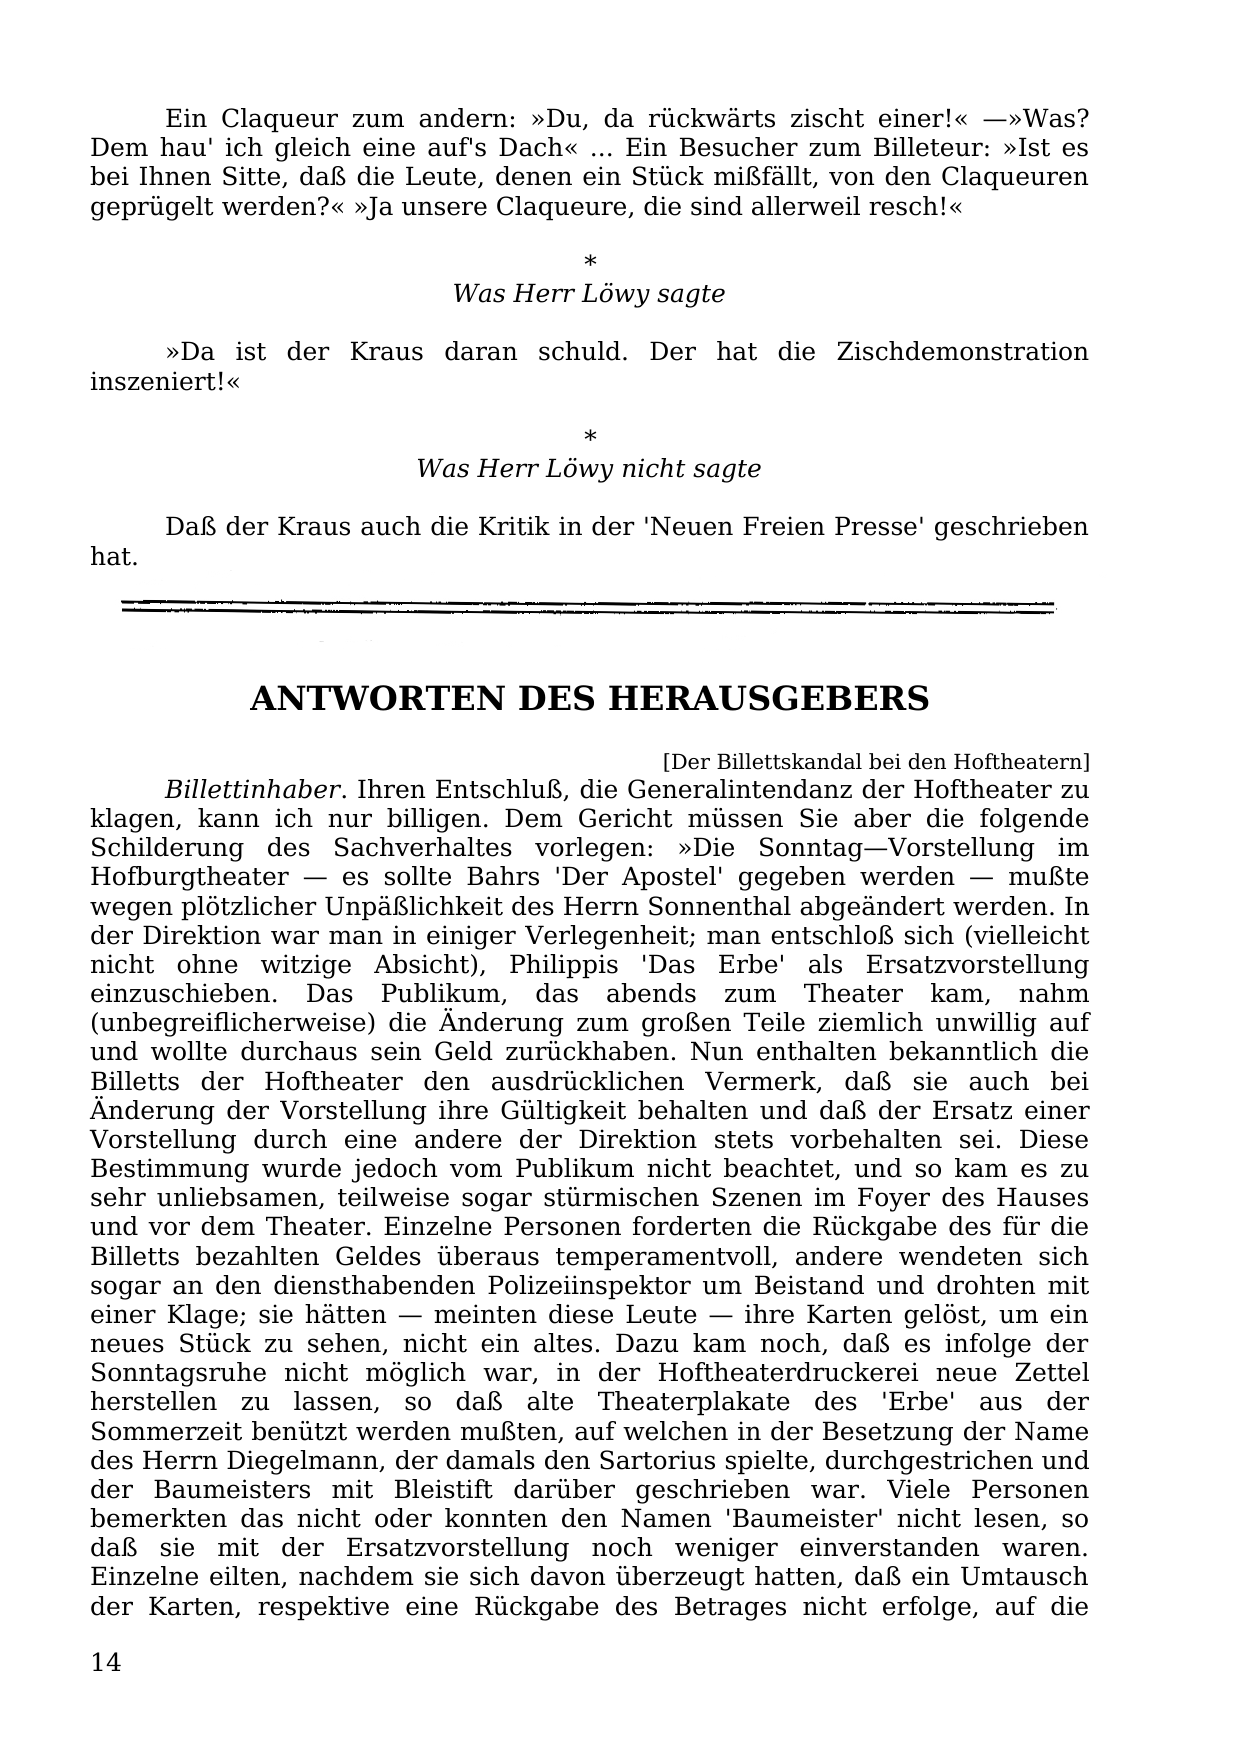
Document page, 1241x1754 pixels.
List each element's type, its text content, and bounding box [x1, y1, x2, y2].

picture [73, 570, 1108, 651]
text Billettinhaber. Ihren Entschluß, die Generalintendanz der Hoftheater zu klagen, kann ich nur billigen. Dem Gericht müssen Sie aber die folgende Schilderung des Sachverhaltes vorlegen: »Die Sonntag—Vorstellung im Hofburgtheater — es sollte Bahrs 'Der Apostel' gegeben werden — mußte wegen plötzlicher Unpäßlichkeit des Herrn Sonnenthal abgeändert werden. In der Direktion war man in einiger Verlegenheit; man entschloß sich (vielleicht nicht ohne witzige Absicht), Philippis 'Das Erbe' als Ersatzvorstellung einzuschieben. Das Publikum, das abends zum Theater kam, nahm (unbegreiflicherweise) die Änderung zum großen Teile ziemlich unwillig auf und wollte durchaus sein Geld zurückhaben. Nun enthalten bekanntlich die Billetts der Hoftheater den ausdrücklichen Vermerk, daß sie auch bei Änderung der Vorstellung ihre Gültigkeit behalten und daß der Ersatz einer Vorstellung durch eine andere der Direktion stets vorbehalten sei. Diese Bestimmung wurde jedoch vom Publikum nicht beachtet, und so kam es zu sehr unliebsamen, teilweise sogar stürmischen Szenen im Foyer des Hauses und vor dem Theater. Einzelne Personen forderten die Rückgabe des für die Billetts bezahlten Geldes überaus temperamentvoll, andere wendeten sich sogar an den diensthabenden Polizeiinspektor um Beistand und drohten mit einer Klage; sie hätten — meinten diese Leute — ihre Karten gelöst, um ein neues Stück zu sehen, nicht ein altes. Dazu kam noch, daß es infolge der Sonntagsruhe nicht möglich war, in der Hoftheaterdruckerei neue Zettel herstellen zu lassen, so daß alte Theaterplakate des 'Erbe' aus der Sommerzeit benützt werden mußten, auf welchen in der Besetzung der Name des Herrn Diegelmann, der damals den Sartorius spielte, durchgestrichen und der Baumeisters mit Bleistift darüber geschrieben war. Viele Personen bemerkten das nicht oder konnten den Namen 'Baumeister' nicht lesen, so daß sie mit der Ersatzvorstellung noch weniger einverstanden waren. Einzelne eilten, nachdem sie sich davon überzeugt hatten, daß ein Umtausch der Karten, respektive eine Rückgabe des Betrages nicht erfolge, auf die [90, 774, 1091, 1621]
text ANTWORTEN DES HERAUSGEBERS [90, 651, 1091, 718]
text [Der Billettskandal bei den Hoftheatern] [240, 745, 1091, 774]
text Daß der Kraus auch die Kritik in der 'Neuen Freien Presse' geschrieben hat. [90, 512, 1091, 570]
text Ein Claqueur zum andern: »Du, da rückwärts zischt einer!« —»Was? Dem hau' ich gleich eine auf's Dach« ... Ein Besucher zum Billeteur: »Ist es bei Ihnen Sitte, daß die Leute, denen ein Stück mißfällt, von den Claqueuren geprügelt werden?« »Ja unsere Claqueure, die sind allerweil resch!« [90, 104, 1091, 221]
text * [90, 250, 1091, 279]
text Was Herr Löwy nicht sagte [90, 454, 1091, 483]
text * [90, 425, 1091, 454]
text »Da ist der Kraus daran schuld. Der hat die Zischdemonstration inszeniert!« [90, 337, 1091, 396]
text Was Herr Löwy sagte [90, 279, 1091, 308]
